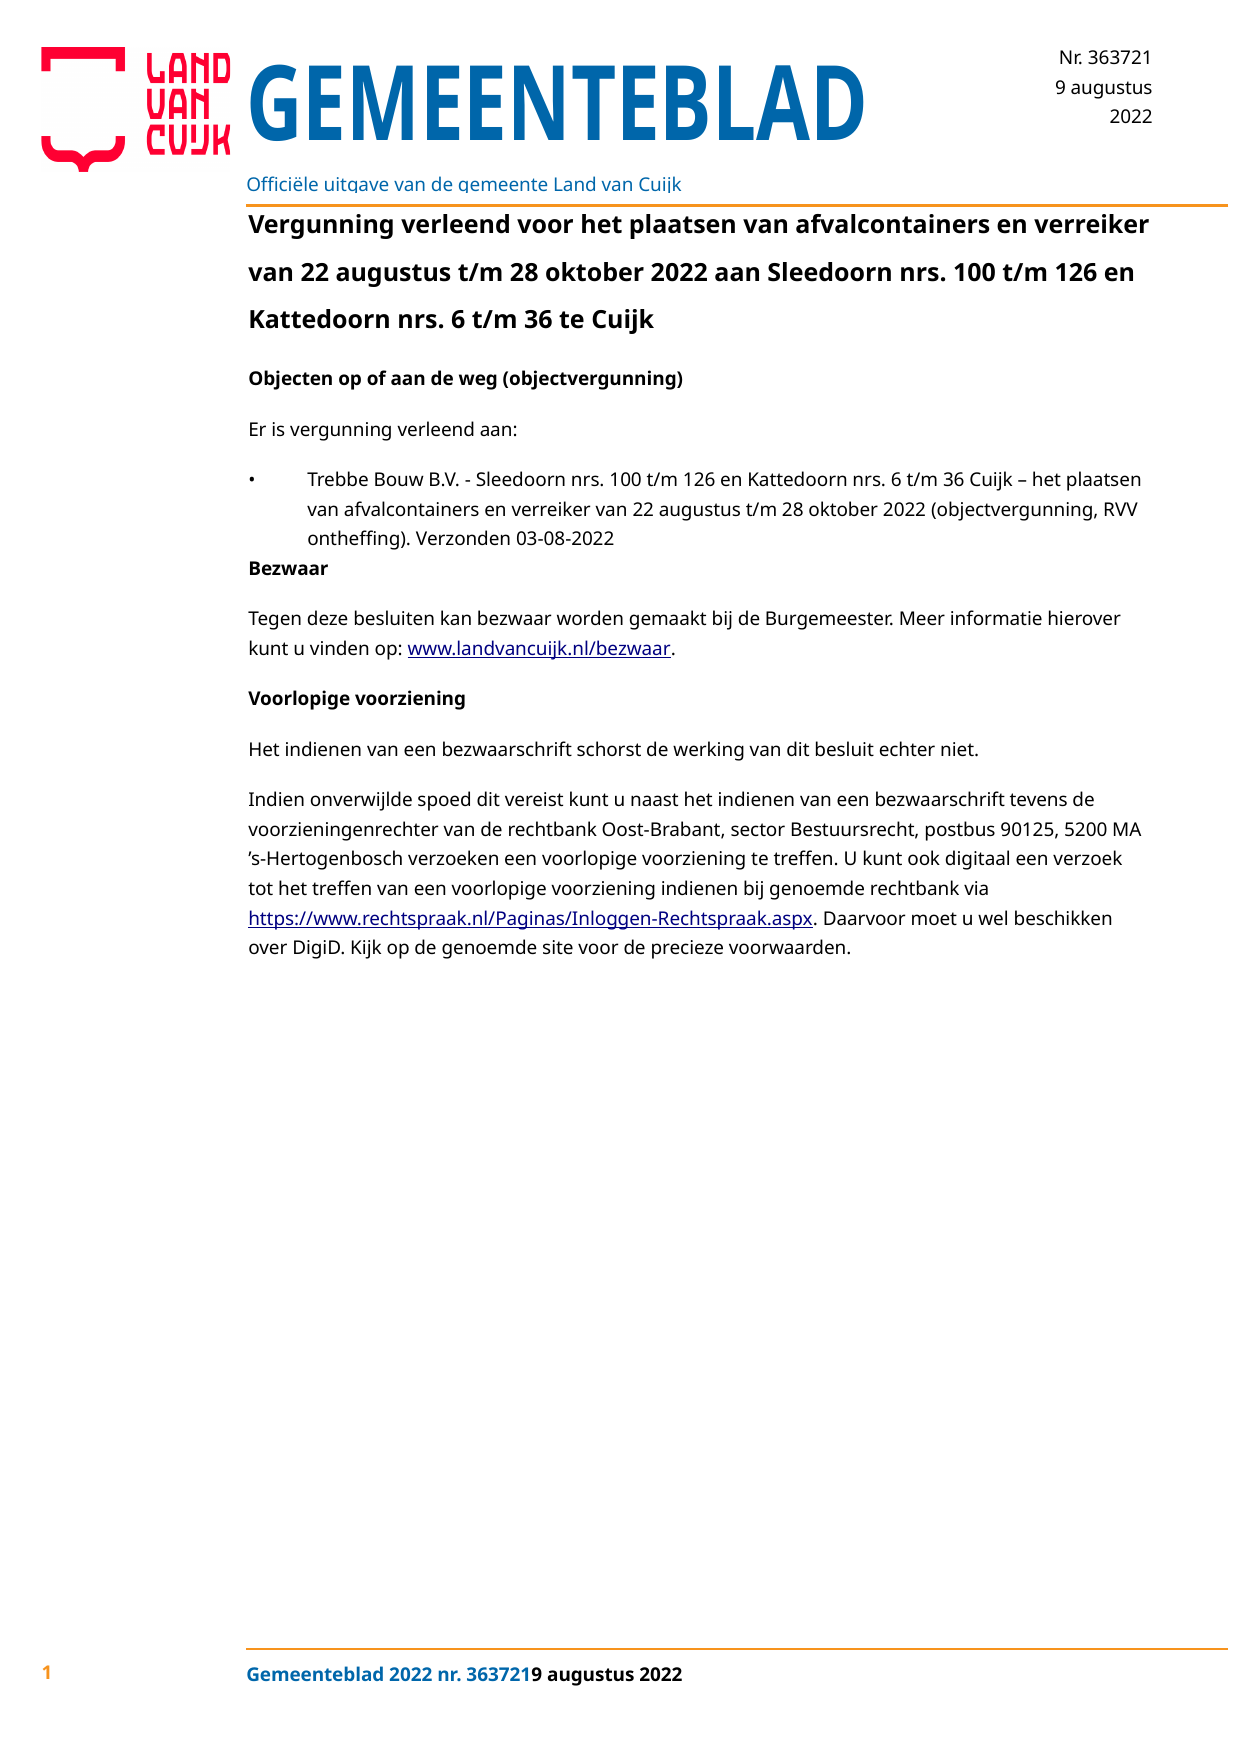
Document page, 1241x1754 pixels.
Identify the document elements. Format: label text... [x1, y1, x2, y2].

text Bezwaar [248, 555, 1152, 581]
text Indien onverwijlde spoed dit vereist kunt u naast het indienen van een bezwaarschrift tevens de voorzieningenrechter van de rechtbank Oost-Brabant, sector Bestuursrecht, postbus 90125, 5200 MA ’s-Hertogenbosch verzoeken een voorlopige voorziening te treffen. U kunt ook digitaal een verzoek tot het treffen van een voorlopige voorziening indienen bij genoemde rechtbank via https://www.rechtspraak.nl/Paginas/Inloggen-Rechtspraak.aspx. Daarvoor moet u wel beschikken over DigiD. Kijk op de genoemde site voor de precieze voorwaarden. [248, 786, 1152, 960]
picture [41, 47, 231, 172]
text Vergunning verleend voor het plaatsen van afvalcontainers en verreiker van 22 augustus t/m 28 oktober 2022 aan Sleedoorn nrs. 100 t/m 126 en Kattedoorn nrs. 6 t/m 36 te Cuijk [248, 207, 1152, 336]
list Trebbe Bouw B.V. - Sleedoorn nrs. 100 t/m 126 en Kattedoorn nrs. 6 t/m 36 Cuijk – het plaatsen van afvalcontainers en verreiker van 22 augustus t/m 28 oktober 2022 (objectvergunning, RVV ontheffing). Verzonden 03-08-2022 [248, 466, 1152, 551]
text Voorlopige voorziening [248, 686, 1152, 711]
text Objecten op of aan de weg (objectvergunning) [248, 366, 1152, 391]
text Er is vergunning verleend aan: [248, 416, 1152, 442]
text Tegen deze besluiten kan bezwaar worden gemaakt bij de Burgemeester. Meer informatie hierover kunt u vinden op: www.landvancuijk.nl/bezwaar. [248, 606, 1152, 661]
text Het indienen van een bezwaarschrift schorst de werking van dit besluit echter niet. [248, 736, 1152, 762]
